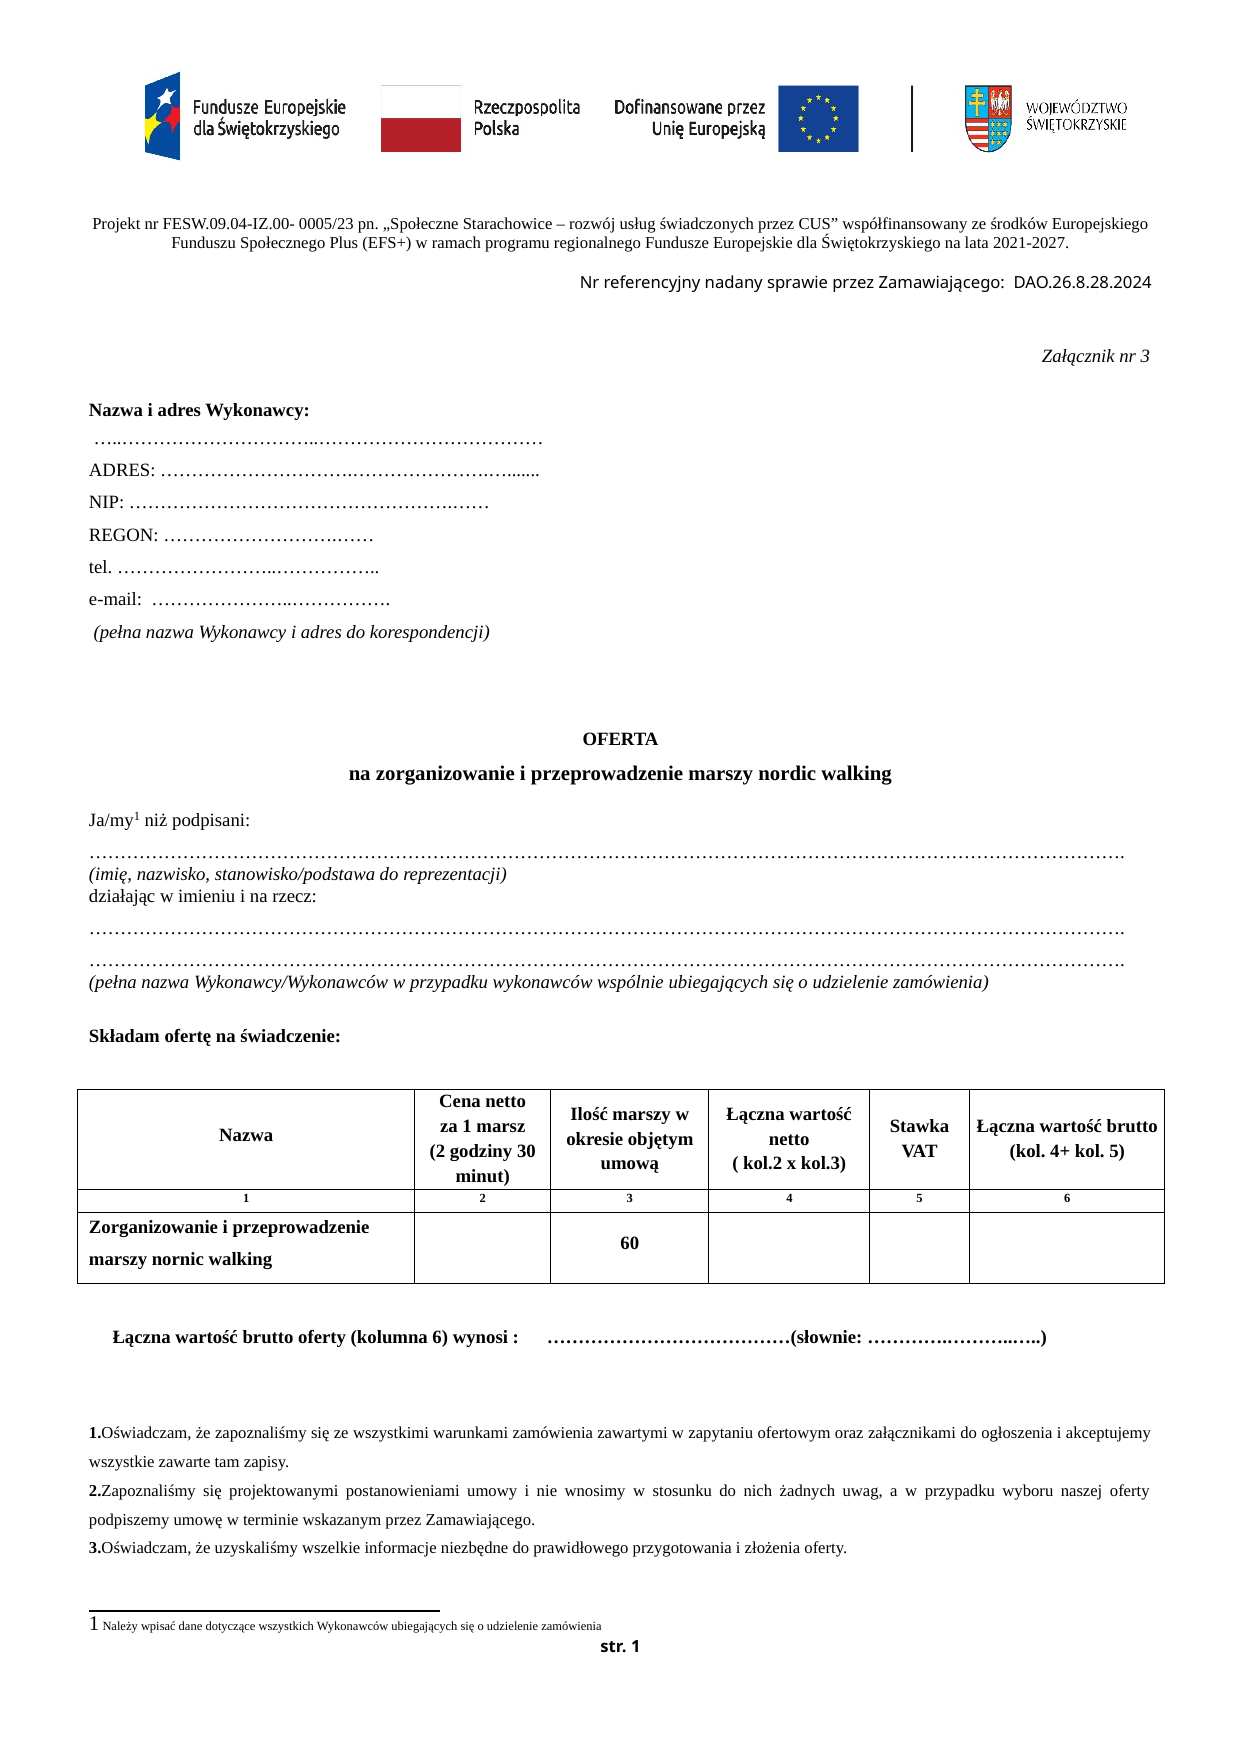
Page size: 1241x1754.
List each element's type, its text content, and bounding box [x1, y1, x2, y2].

list Łączna wartość brutto oferty (kolumna 6) wynosi : …………………………………(słownie: ………….………..…..) [112, 1326, 1152, 1348]
table_header Nazwa [78, 1090, 414, 1189]
table_header Stawka VAT [870, 1090, 969, 1189]
text OFERTA [89, 728, 1152, 750]
text NIP: …………………………………………….…… [89, 491, 1152, 513]
table_header Ilość marszy w okresie objętym umową [551, 1090, 708, 1189]
table_cell [415, 1213, 550, 1283]
table_cell 4 [709, 1190, 869, 1212]
table_cell 3 [551, 1190, 708, 1212]
text …..…………………………..……………………………… [89, 427, 1152, 448]
text e-mail: …………………..……………. [89, 588, 1152, 610]
table_cell 6 [970, 1190, 1164, 1212]
text (pełna nazwa Wykonawcy/Wykonawców w przypadku wykonawców wspólnie ubiegających się o udzielenie zamówienia) [89, 971, 1152, 992]
text …………………………………………………………………………………………………………………………………………………. [89, 949, 1152, 971]
list Oświadczam, że zapoznaliśmy się ze wszystkimi warunkami zamówienia zawartymi w zapytaniu ofertowym oraz załącznikami do ogłoszenia i akceptujemy wszystkie zawarte tam zapisy. [89, 1423, 1152, 1471]
table_cell 60 [551, 1213, 708, 1283]
text na zorganizowanie i przeprowadzenie marszy nordic walking [89, 761, 1152, 785]
table_cell [709, 1213, 869, 1283]
text tel. ……………………..…………….. [89, 556, 1152, 578]
list Oświadczam, że uzyskaliśmy wszelkie informacje niezbędne do prawidłowego przygotowania i złożenia oferty. [89, 1538, 1152, 1557]
table_cell 2 [415, 1190, 550, 1212]
text (imię, nazwisko, stanowisko/podstawa do reprezentacji) [89, 863, 1152, 884]
text Ja/my niż podpisani: [89, 809, 1152, 831]
table_header Łączna wartość netto ( kol.2 x kol.3) [709, 1090, 869, 1189]
table_header Łączna wartość brutto (kol. 4+ kol. 5) [970, 1090, 1164, 1189]
text Składam ofertę na świadczenie: [89, 1024, 1152, 1046]
text Projekt nr FESW.09.04-IZ.00- 0005/23 pn. „Społeczne Starachowice – rozwój usług świadczonych przez CUS” współfinansowany ze środków Europejskiego Funduszu Społecznego Plus (EFS+) w ramach programu regionalnego Fundusze Europejskie dla Świętokrzyskiego na lata 2021-2027. [89, 213, 1152, 252]
text Należy wpisać dane dotyczące wszystkich Wykonawców ubiegających się o udzielenie zamówienia [89, 1611, 1152, 1635]
table_cell Zorganizowanie i przeprowadzenie marszy nornic walking [78, 1213, 414, 1283]
table_cell [870, 1213, 969, 1283]
text działając w imieniu i na rzecz: [89, 884, 1152, 906]
text …………………………………………………………………………………………………………………………………………………. [89, 841, 1152, 863]
subtitle Załącznik nr 3 [89, 341, 1152, 368]
text (pełna nazwa Wykonawcy i adres do korespondencji) [89, 621, 1152, 642]
text Nr referencyjny nadany sprawie przez Zamawiającego: DAO.26.8.28.2024 [89, 271, 1152, 294]
subtitle Nazwa i adres Wykonawcy: [89, 399, 1152, 421]
table_cell [970, 1213, 1164, 1283]
list Zapoznaliśmy się projektowanymi postanowieniami umowy i nie wnosimy w stosunku do nich żadnych uwag, a w przypadku wyboru naszej oferty podpiszemy umowę w terminie wskazanym przez Zamawiającego. [89, 1481, 1152, 1528]
table_header Cena netto za 1 marsz (2 godziny 30 minut) [415, 1090, 550, 1189]
table_cell 1 [78, 1190, 414, 1212]
text REGON: ……………………….…… [89, 524, 1152, 545]
text ADRES: ………………………….………………….…....... [89, 459, 1152, 481]
text …………………………………………………………………………………………………………………………………………………. [89, 917, 1152, 938]
table_cell 5 [870, 1190, 969, 1212]
